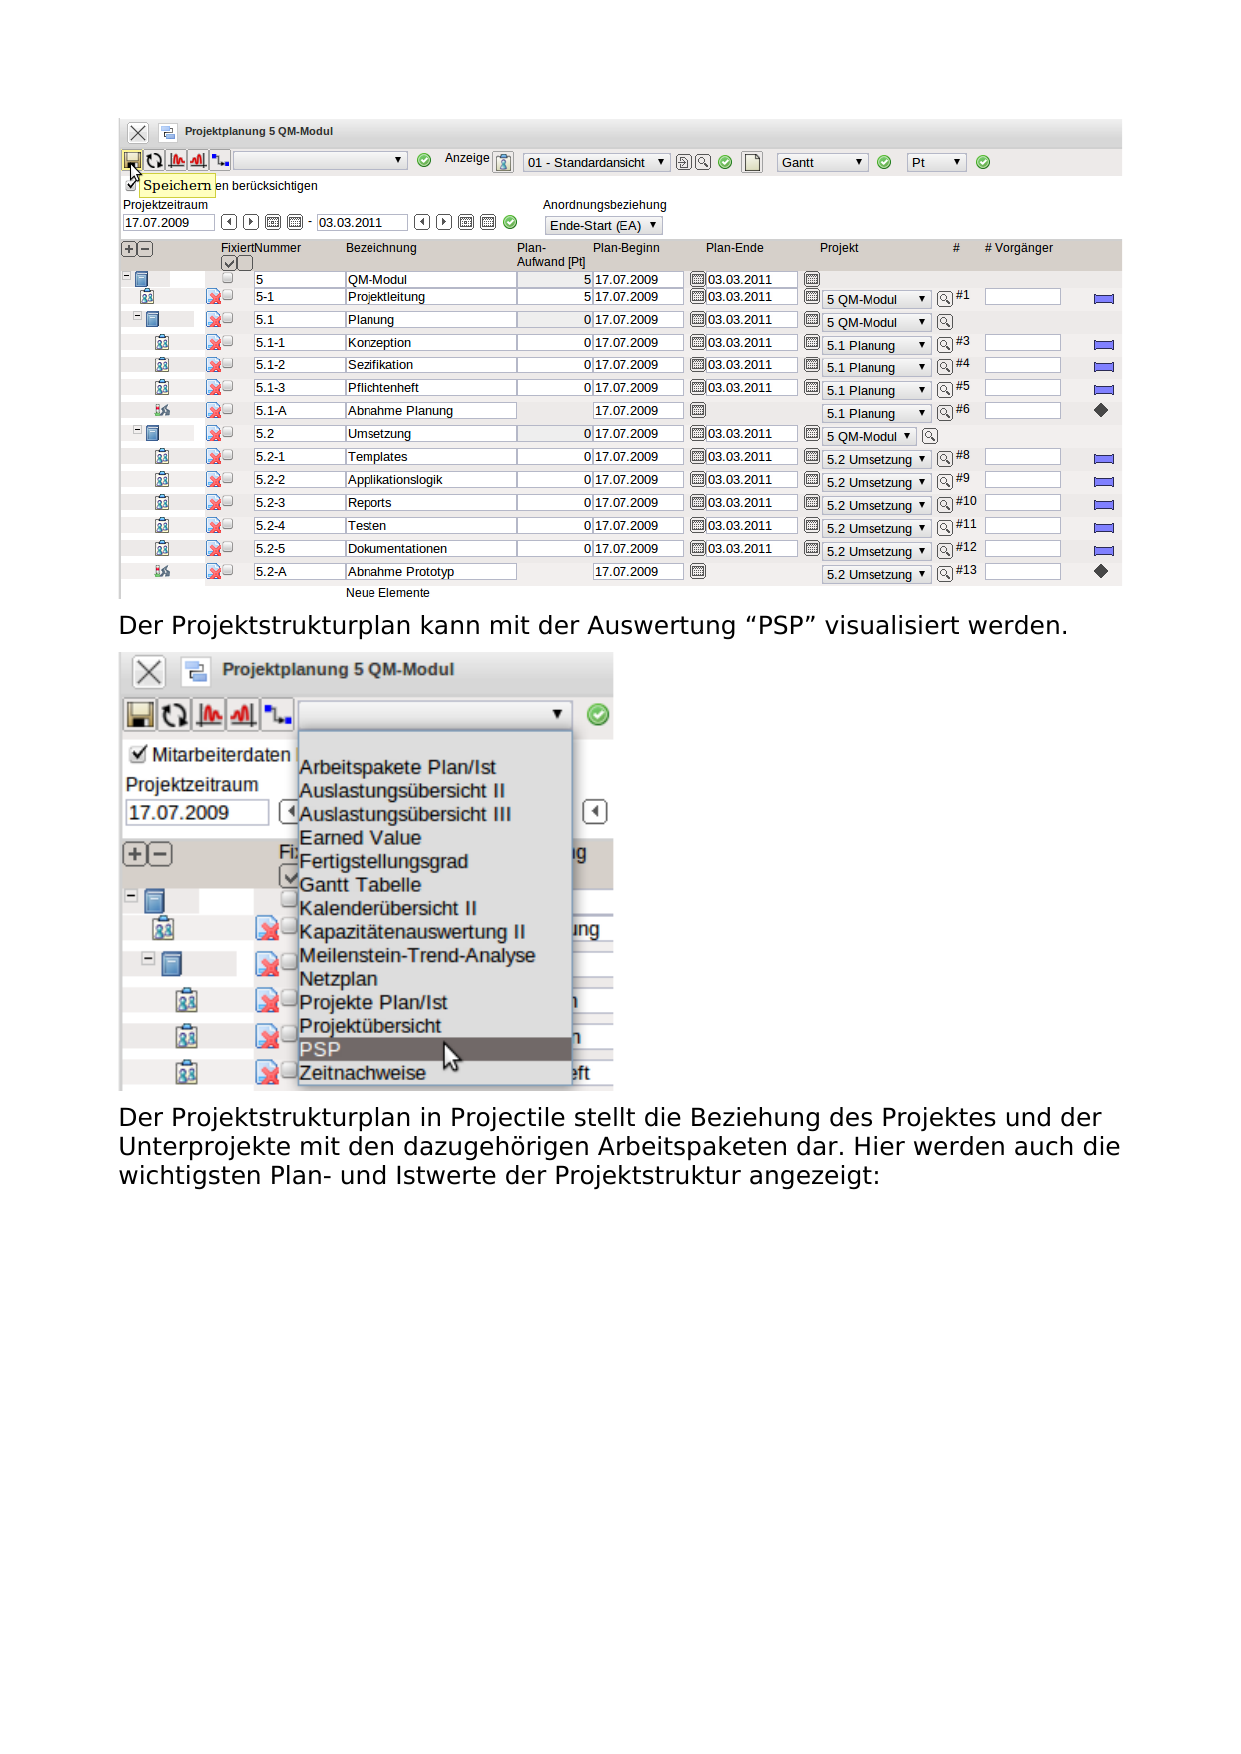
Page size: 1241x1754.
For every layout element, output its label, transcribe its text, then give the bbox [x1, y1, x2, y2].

picture [118, 118, 1123, 599]
text Der Projektstrukturplan in Projectile stellt die Beziehung des Projektes und der Unterprojekte mit den dazugehörigen Arbeitspaketen dar. Hier werden auch die wichtigsten Plan- und Istwerte der Projektstruktur angezeigt: [118, 1103, 1122, 1190]
text Der Projektstrukturplan kann mit der Auswertung “PSP” visualisiert werden. [118, 611, 1122, 640]
picture [118, 652, 614, 1091]
